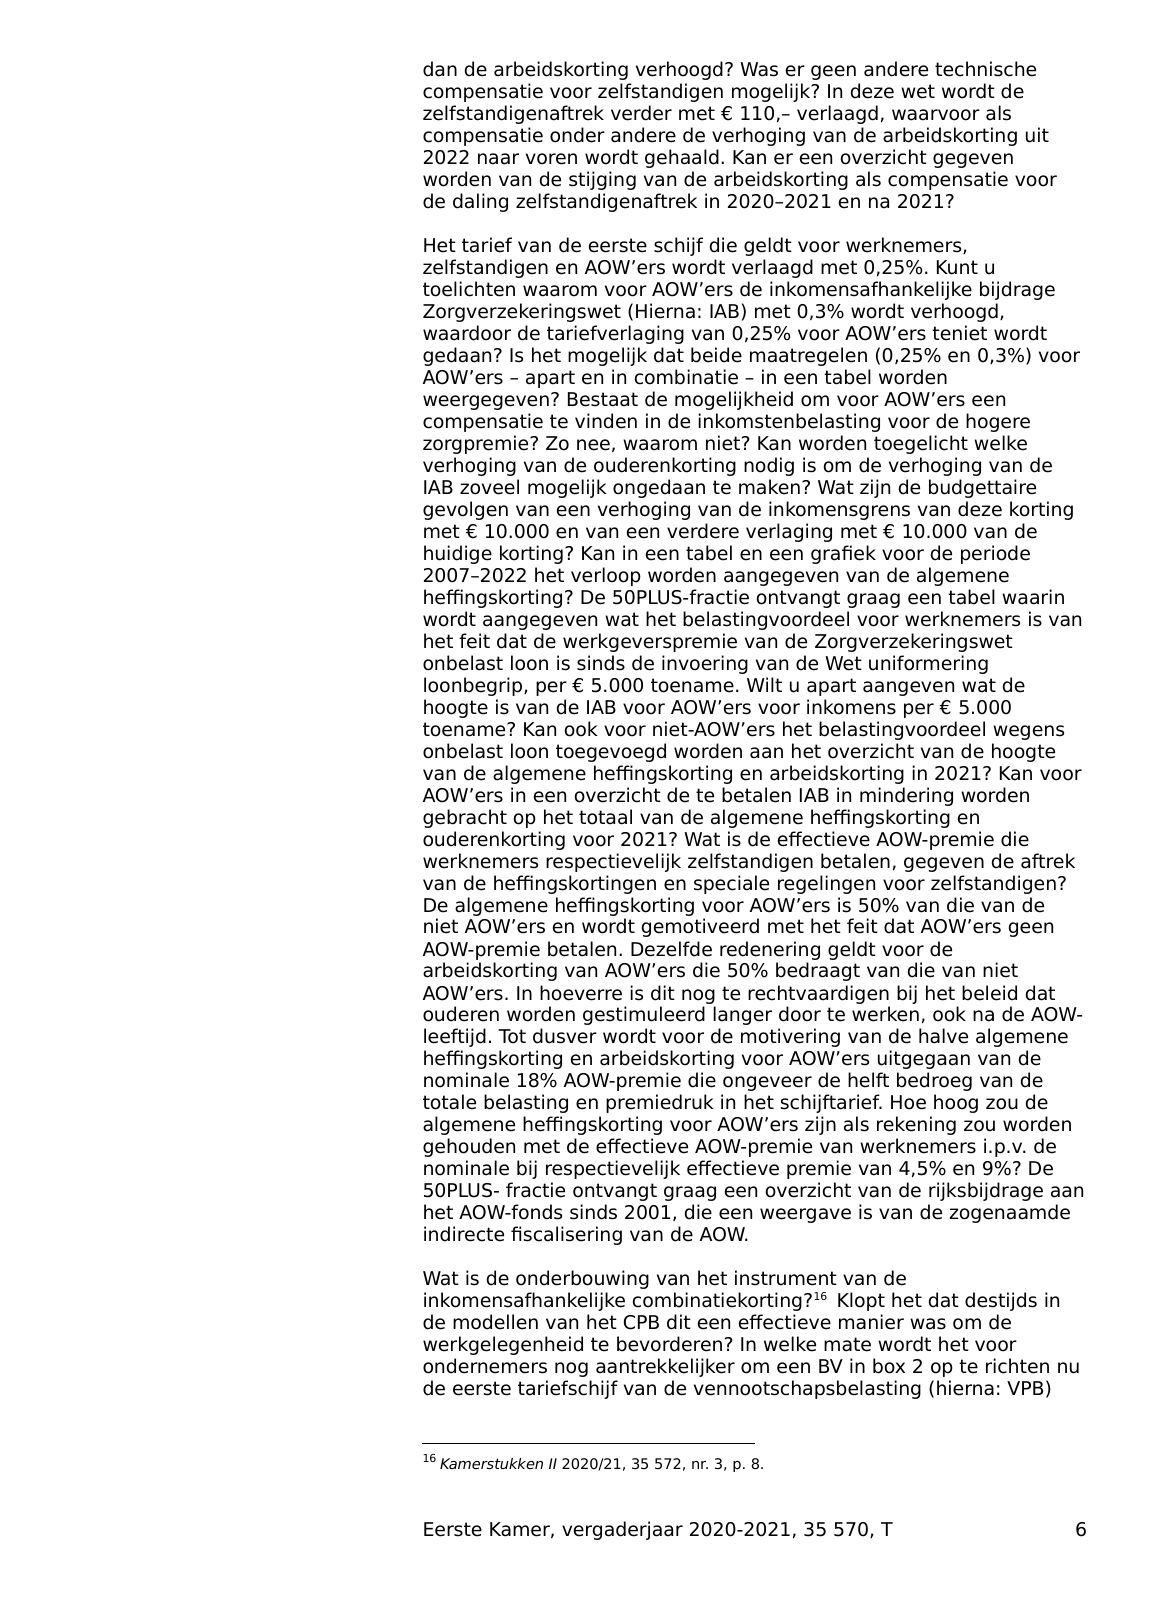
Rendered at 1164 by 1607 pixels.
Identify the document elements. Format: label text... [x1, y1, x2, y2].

text dan de arbeidskorting verhoogd? Was er geen andere technische compensatie voor zelfstandigen mogelijk? In deze wet wordt de zelfstandigenaftrek verder met € 110,– verlaagd, waarvoor als compensatie onder andere de verhoging van de arbeidskorting uit 2022 naar voren wordt gehaald. Kan er een overzicht gegeven worden van de stijging van de arbeidskorting als compensatie voor de daling zelfstandigenaftrek in 2020–2021 en na 2021? [422, 59, 1087, 213]
text Kamerstukken II 2020/21, 35 572, nr. 3, p. 8. [422, 1452, 1087, 1474]
text Wat is de onderbouwing van het instrument van de inkomensafhankelijke combinatiekorting? Klopt het dat destijds in de modellen van het CPB dit een effectieve manier was om de werkgelegenheid te bevorderen? In welke mate wordt het voor ondernemers nog aantrekkelijker om een BV in box 2 op te richten nu de eerste tariefschijf van de vennootschapsbelasting (hierna: VPB) [422, 1268, 1087, 1400]
text Het tarief van de eerste schijf die geldt voor werknemers, zelfstandigen en AOW’ers wordt verlaagd met 0,25%. Kunt u toelichten waarom voor AOW’ers de inkomensafhankelijke bijdrage Zorgverzekeringswet (Hierna: IAB) met 0,3% wordt verhoogd, waardoor de tariefverlaging van 0,25% voor AOW’ers teniet wordt gedaan? Is het mogelijk dat beide maatregelen (0,25% en 0,3%) voor AOW’ers – apart en in combinatie – in een tabel worden weergegeven? Bestaat de mogelijkheid om voor AOW’ers een compensatie te vinden in de inkomstenbelasting voor de hogere zorgpremie? Zo nee, waarom niet? Kan worden toegelicht welke verhoging van de ouderenkorting nodig is om de verhoging van de IAB zoveel mogelijk ongedaan te maken? Wat zijn de budgettaire gevolgen van een verhoging van de inkomensgrens van deze korting met € 10.000 en van een verdere verlaging met € 10.000 van de huidige korting? Kan in een tabel en een grafiek voor de periode 2007–2022 het verloop worden aangegeven van de algemene heffingskorting? De 50PLUS-fractie ontvangt graag een tabel waarin wordt aangegeven wat het belastingvoordeel voor werknemers is van het feit dat de werkgeverspremie van de Zorgverzekeringswet onbelast loon is sinds de invoering van de Wet uniformering loonbegrip, per € 5.000 toename. Wilt u apart aangeven wat de hoogte is van de IAB voor AOW’ers voor inkomens per € 5.000 toename? Kan ook voor niet-AOW’ers het belastingvoordeel wegens onbelast loon toegevoegd worden aan het overzicht van de hoogte van de algemene heffingskorting en arbeidskorting in 2021? Kan voor AOW’ers in een overzicht de te betalen IAB in mindering worden gebracht op het totaal van de algemene heffingskorting en ouderenkorting voor 2021? Wat is de effectieve AOW-premie die werknemers respectievelijk zelfstandigen betalen, gegeven de aftrek van de heffingskortingen en speciale regelingen voor zelfstandigen? De algemene heffingskorting voor AOW’ers is 50% van die van de niet AOW’ers en wordt gemotiveerd met het feit dat AOW’ers geen AOW-premie betalen. Dezelfde redenering geldt voor de arbeidskorting van AOW’ers die 50% bedraagt van die van niet AOW’ers. In hoeverre is dit nog te rechtvaardigen bij het beleid dat ouderen worden gestimuleerd langer door te werken, ook na de AOW-leeftijd. Tot dusver wordt voor de motivering van de halve algemene heffingskorting en arbeidskorting voor AOW’ers uitgegaan van de nominale 18% AOW-premie die ongeveer de helft bedroeg van de totale belasting en premiedruk in het schijftarief. Hoe hoog zou de algemene heffingskorting voor AOW’ers zijn als rekening zou worden gehouden met de effectieve AOW-premie van werknemers i.p.v. de nominale bij respectievelijk effectieve premie van 4,5% en 9%? De 50PLUS- fractie ontvangt graag een overzicht van de rijksbijdrage aan het AOW-fonds sinds 2001, die een weergave is van de zogenaamde indirecte fiscalisering van de AOW. [422, 235, 1087, 1246]
